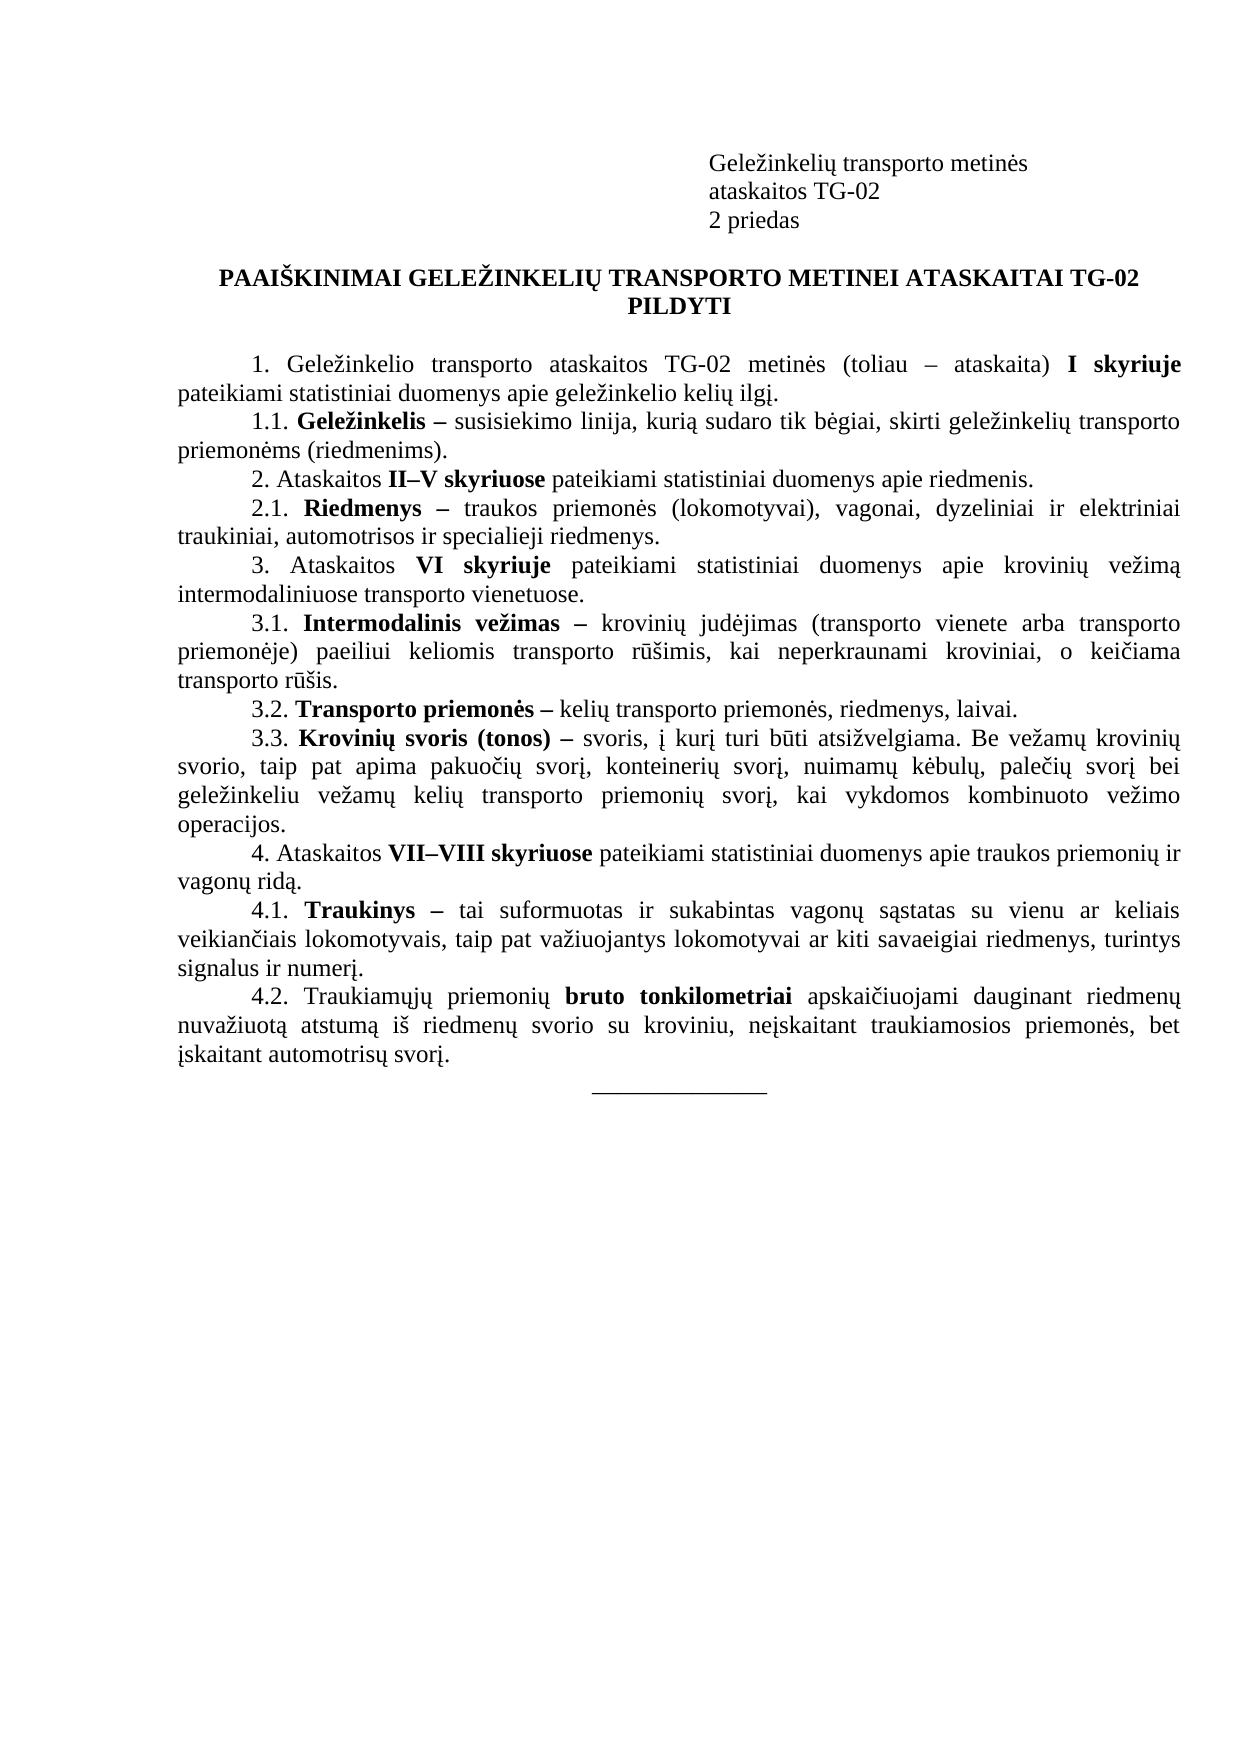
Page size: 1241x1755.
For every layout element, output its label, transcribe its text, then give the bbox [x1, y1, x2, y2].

text 4.2. Traukiamųjų priemonių bruto tonkilometriai apskaičiuojami dauginant riedmenų nuvažiuotą atstumą iš riedmenų svorio su kroviniu, neįskaitant traukiamosios priemonės, bet įskaitant automotrisų svorį. [177, 981, 1181, 1068]
text 1.1. Geležinkelis – susisiekimo linija, kurią sudaro tik bėgiai, skirti geležinkelių transporto priemonėms (riedmenims). [177, 406, 1181, 464]
text PAAIŠKINIMAI GELEŽINKELIŲ TRANSPORTO METINEI ATASKAITAI TG-02 PILDYTI [177, 263, 1181, 320]
text 3. Ataskaitos VI skyriuje pateikiami statistiniai duomenys apie krovinių vežimą intermodaliniuose transporto vienetuose. [177, 550, 1181, 608]
text Geležinkelių transporto metinės [177, 148, 1181, 176]
text 3.1. Intermodalinis vežimas – krovinių judėjimas (transporto vienete arba transporto priemonėje) paeiliui keliomis transporto rūšimis, kai neperkraunami kroviniai, o keičiama transporto rūšis. [177, 608, 1181, 694]
text 4. Ataskaitos VII–VIII skyriuose pateikiami statistiniai duomenys apie traukos priemonių ir vagonų ridą. [177, 838, 1181, 895]
text ______________ [177, 1068, 1181, 1096]
text 2. Ataskaitos II–V skyriuose pateikiami statistiniai duomenys apie riedmenis. [177, 464, 1181, 493]
text ataskaitos TG-02 [177, 176, 1181, 205]
text 3.3. Krovinių svoris (tonos) – svoris, į kurį turi būti atsižvelgiama. Be vežamų krovinių svorio, taip pat apima pakuočių svorį, konteinerių svorį, nuimamų kėbulų, palečių svorį bei geležinkeliu vežamų kelių transporto priemonių svorį, kai vykdomos kombinuoto vežimo operacijos. [177, 723, 1181, 838]
text 3.2. Transporto priemonės – kelių transporto priemonės, riedmenys, laivai. [177, 694, 1181, 723]
text 2 priedas [177, 205, 1181, 234]
text 1. Geležinkelio transporto ataskaitos TG-02 metinės (toliau – ataskaita) I skyriuje pateikiami statistiniai duomenys apie geležinkelio kelių ilgį. [177, 349, 1181, 406]
text 2.1. Riedmenys – traukos priemonės (lokomotyvai), vagonai, dyzeliniai ir elektriniai traukiniai, automotrisos ir specialieji riedmenys. [177, 493, 1181, 550]
text 4.1. Traukinys – tai suformuotas ir sukabintas vagonų sąstatas su vienu ar keliais veikiančiais lokomotyvais, taip pat važiuojantys lokomotyvai ar kiti savaeigiai riedmenys, turintys signalus ir numerį. [177, 895, 1181, 981]
